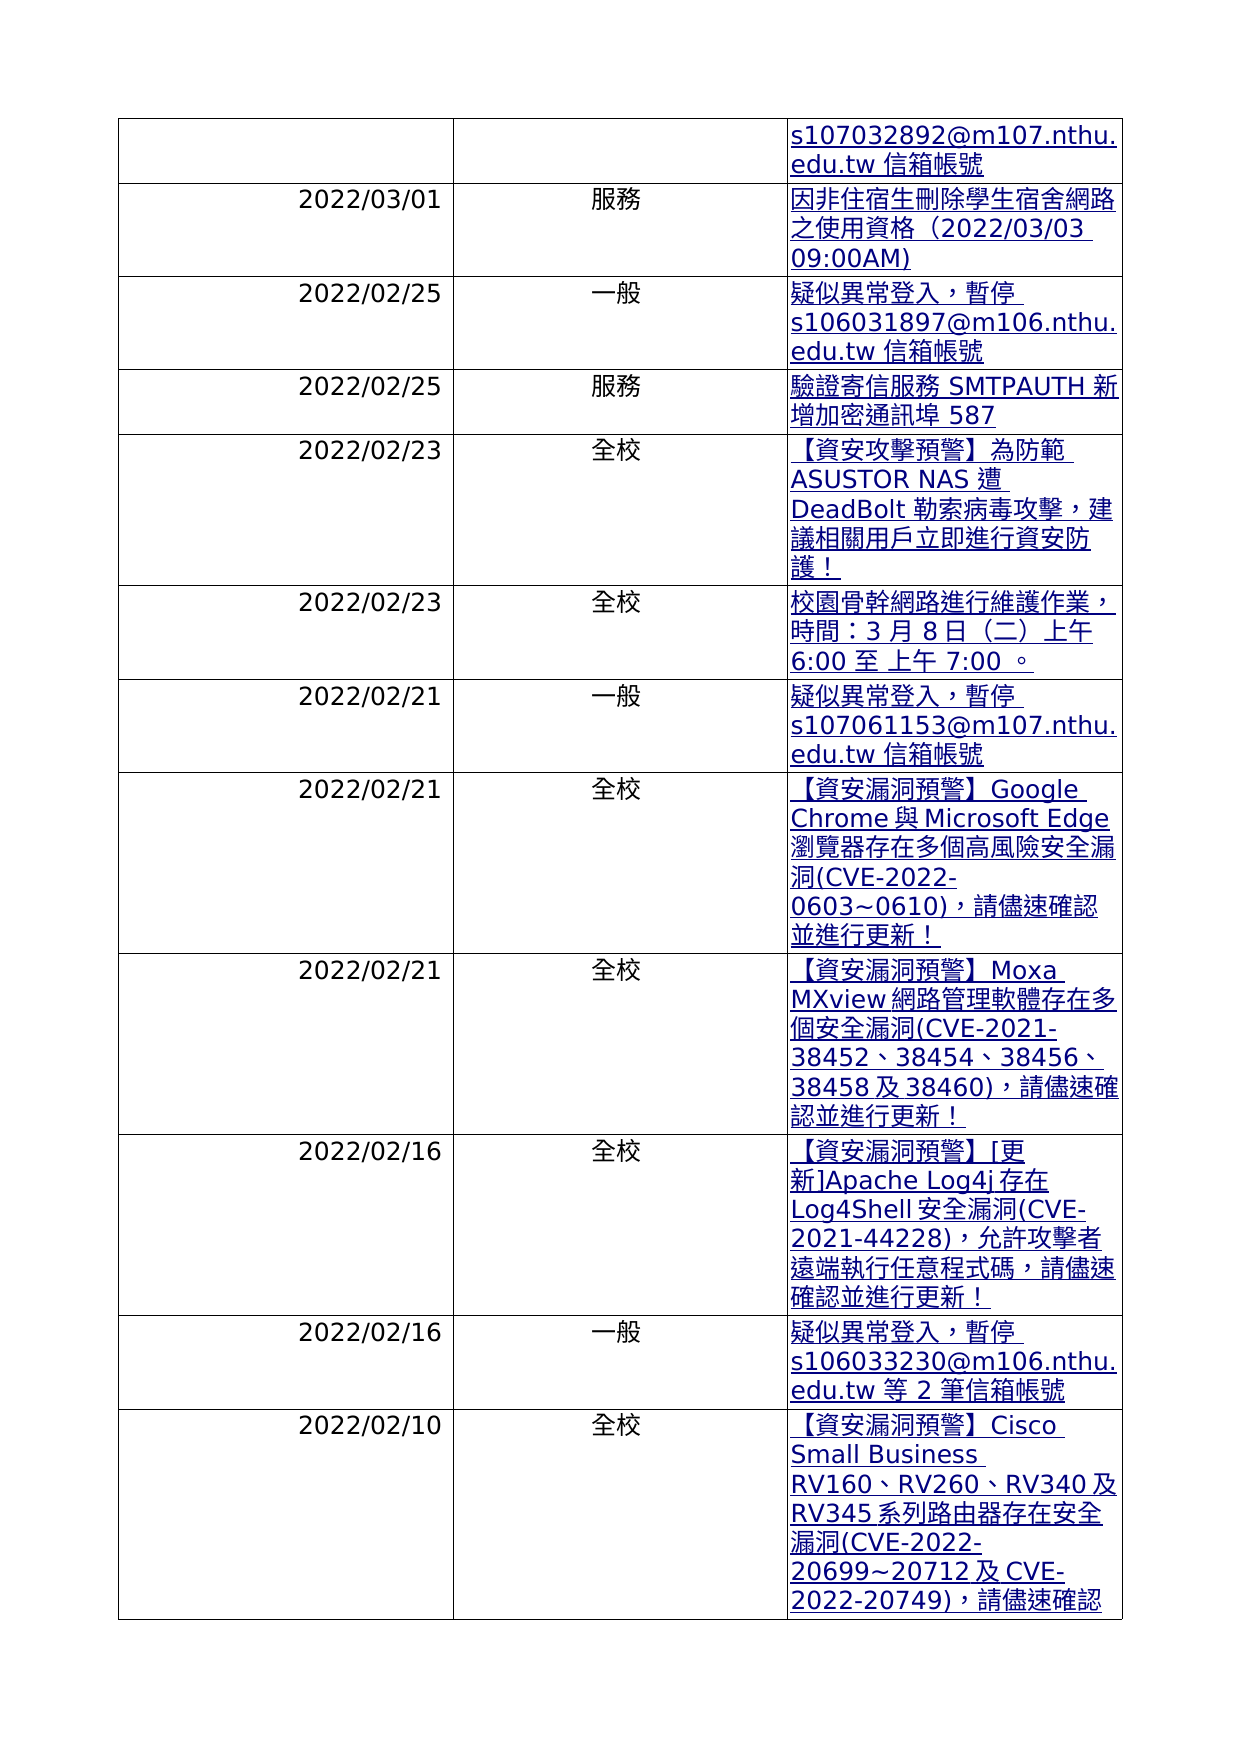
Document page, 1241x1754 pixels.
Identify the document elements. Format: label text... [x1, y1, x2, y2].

table_cell 2022/02/21 [119, 773, 453, 953]
table_cell 2022/02/21 [119, 954, 453, 1134]
table_cell 一般 [454, 680, 787, 772]
table_cell [119, 119, 453, 182]
table_cell 疑似異常登入，暫停 s107061153@m107.nthu.edu.tw 信箱帳號 [788, 680, 1122, 772]
table_cell 全校 [454, 435, 787, 585]
table_cell 【資安漏洞預警】[更新]Apache Log4j存在Log4Shell安全漏洞(CVE-2021-44228)，允許攻擊者遠端執行任意程式碼，請儘速確認並進行更新！ [788, 1135, 1122, 1315]
table_cell [454, 119, 787, 182]
table_cell 驗證寄信服務 SMTPAUTH 新增加密通訊埠 587 [788, 370, 1122, 433]
table_cell s107032892@m107.nthu.edu.tw 信箱帳號 [788, 119, 1122, 182]
table_cell 服務 [454, 184, 787, 276]
table_cell 服務 [454, 370, 787, 433]
table_cell 全校 [454, 586, 787, 679]
table_cell 2022/02/10 [119, 1410, 453, 1618]
table_cell 2022/02/25 [119, 277, 453, 369]
table_cell 2022/02/16 [119, 1316, 453, 1408]
table_cell 2022/02/25 [119, 370, 453, 433]
table_cell 因非住宿生刪除學生宿舍網路之使用資格（2022/03/03 09:00AM) [788, 184, 1122, 276]
table_cell 【資安漏洞預警】Cisco Small Business RV160、RV260、RV340及RV345系列路由器存在安全漏洞(CVE-2022-20699~20712及CVE-2022-20749)，請儘速確認 [788, 1410, 1122, 1618]
table_cell 2022/02/21 [119, 680, 453, 772]
table_cell 全校 [454, 773, 787, 953]
table_cell 全校 [454, 1410, 787, 1618]
table_cell 2022/02/23 [119, 586, 453, 679]
table_cell 全校 [454, 954, 787, 1134]
table_cell 【資安漏洞預警】Moxa MXview網路管理軟體存在多個安全漏洞(CVE-2021-38452、38454、38456、38458及38460)，請儘速確認並進行更新！ [788, 954, 1122, 1134]
table_cell 2022/02/16 [119, 1135, 453, 1315]
table_cell 全校 [454, 1135, 787, 1315]
table_cell 2022/02/23 [119, 435, 453, 585]
table_cell 2022/03/01 [119, 184, 453, 276]
table_cell 疑似異常登入，暫停 s106033230@m106.nthu.edu.tw 等 2 筆信箱帳號 [788, 1316, 1122, 1408]
table_cell 一般 [454, 1316, 787, 1408]
table_cell 【資安攻擊預警】為防範 ASUSTOR NAS 遭 DeadBolt 勒索病毒攻擊，建議相關用戶立即進行資安防護！ [788, 435, 1122, 585]
table_cell 【資安漏洞預警】Google Chrome與Microsoft Edge瀏覽器存在多個高風險安全漏洞(CVE-2022-0603~0610)，請儘速確認並進行更新！ [788, 773, 1122, 953]
table_cell 一般 [454, 277, 787, 369]
table_cell 校園骨幹網路進行維護作業，時間：3 月 8日（二）上午6:00 至 上午 7:00 。 [788, 586, 1122, 679]
table_cell 疑似異常登入，暫停 s106031897@m106.nthu.edu.tw 信箱帳號 [788, 277, 1122, 369]
